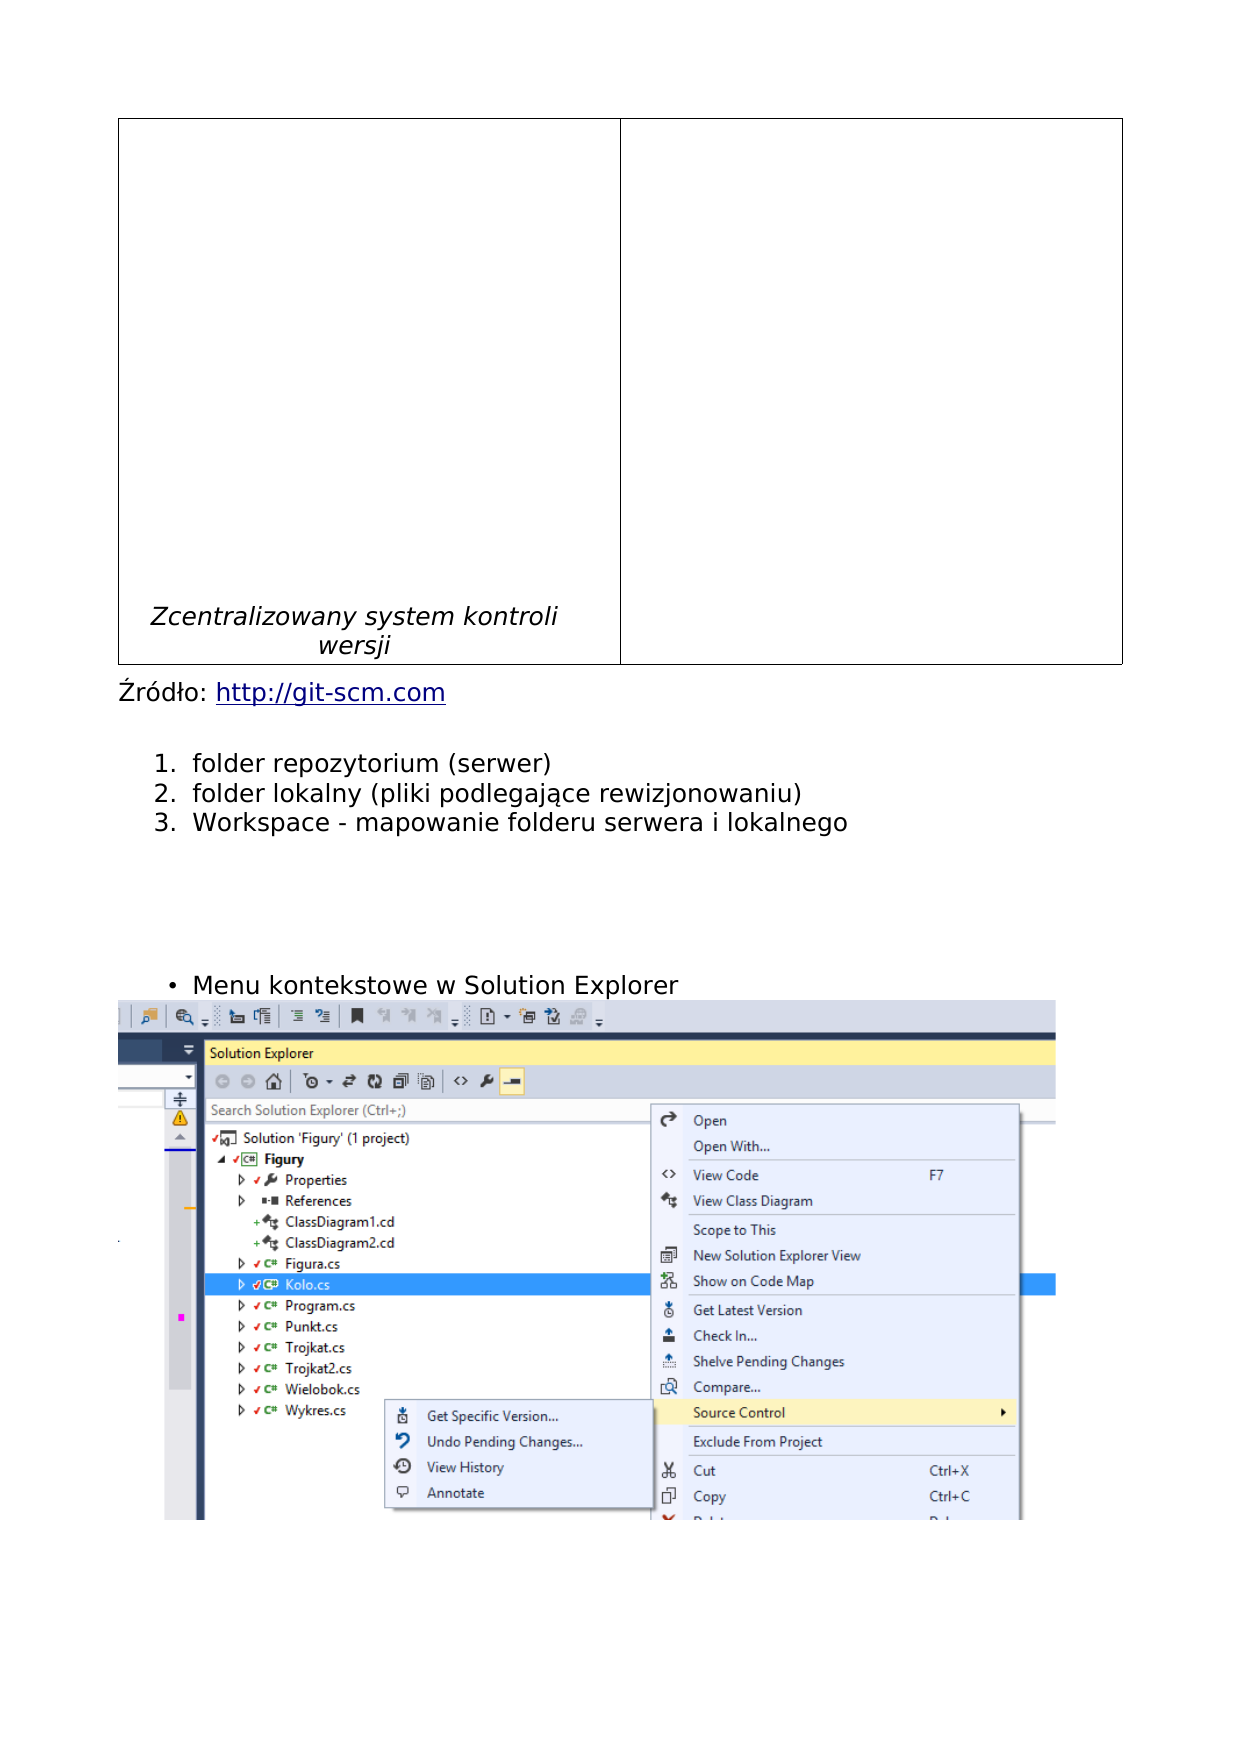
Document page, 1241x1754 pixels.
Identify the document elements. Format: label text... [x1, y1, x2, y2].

list Menu kontekstowe w Solution Explorer [177, 971, 1122, 1000]
list folder lokalny (pliki podlegające rewizjonowaniu) [177, 779, 1122, 808]
table_cell [119, 119, 620, 664]
list Workspace - mapowanie folderu serwera i lokalnego [177, 808, 1122, 837]
list folder repozytorium (serwer) [177, 750, 1122, 779]
picture [118, 1000, 1056, 1520]
text Źródło: http://git-scm.com [118, 678, 1122, 708]
table_cell [621, 119, 1122, 664]
